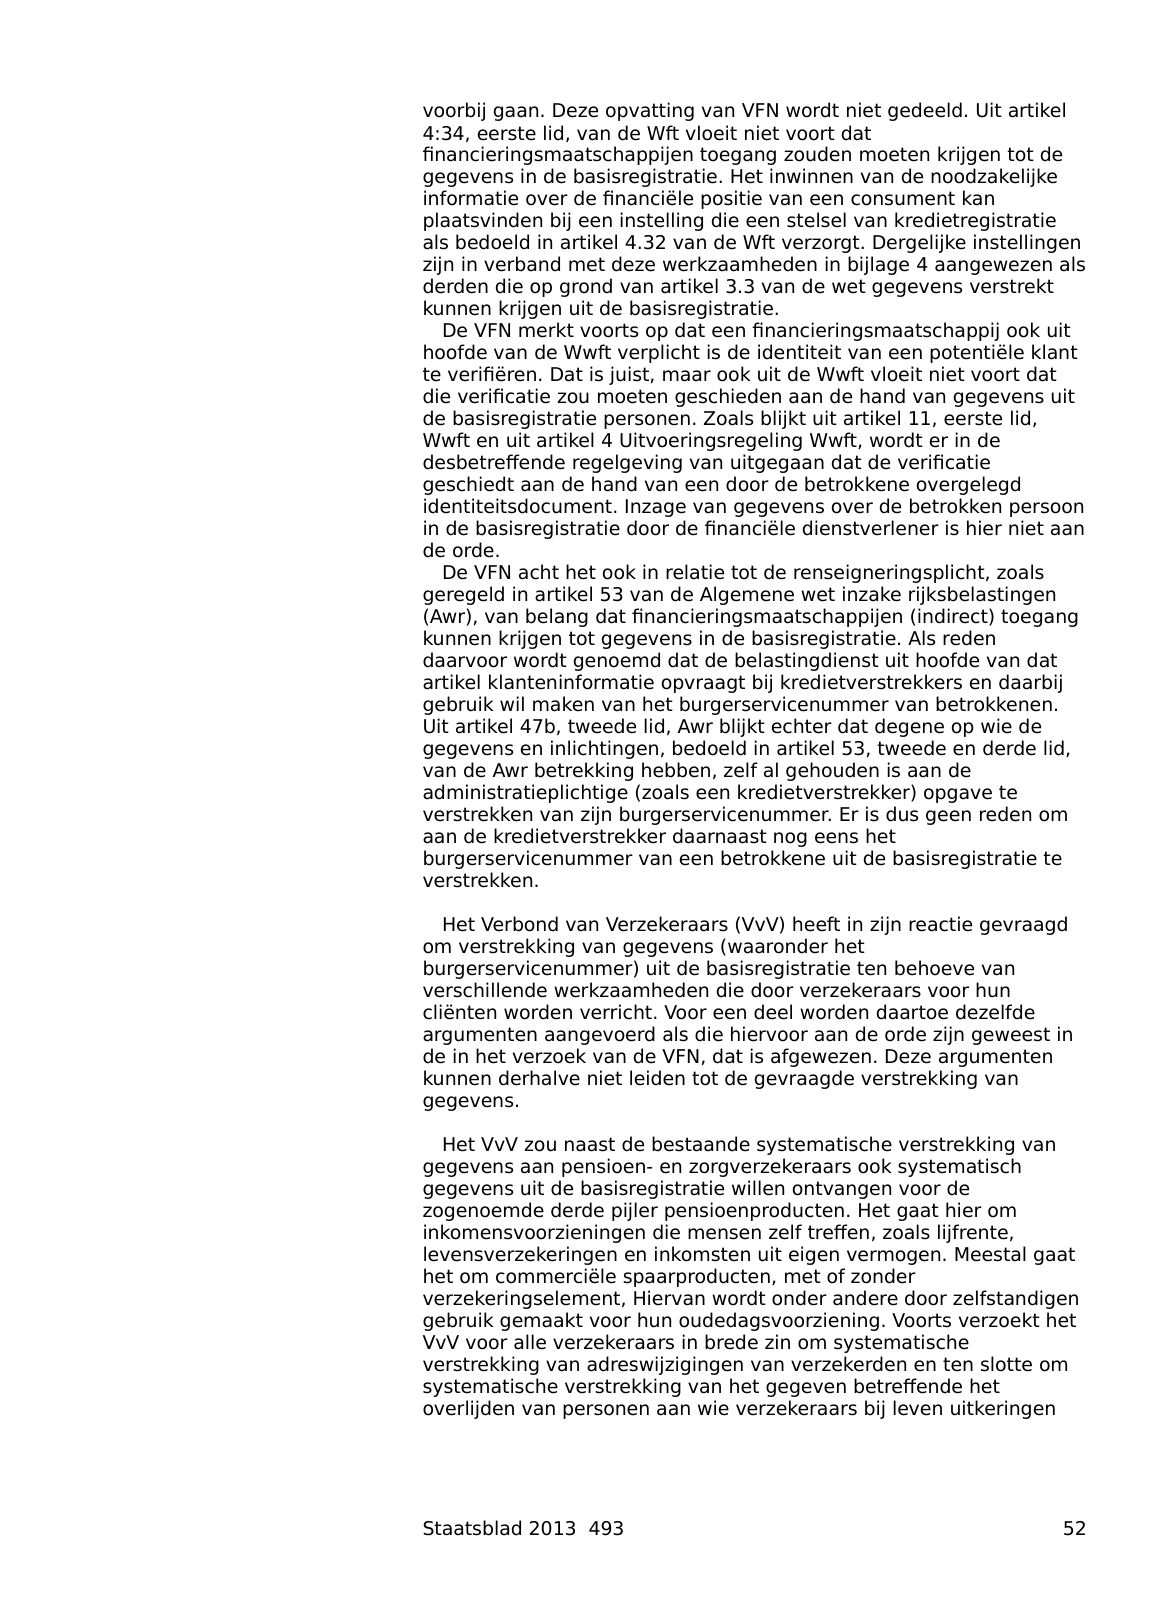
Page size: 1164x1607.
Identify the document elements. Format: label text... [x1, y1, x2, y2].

text Het VvV zou naast de bestaande systematische verstrekking van gegevens aan pensioen- en zorgverzekeraars ook systematisch gegevens uit de basisregistratie willen ontvangen voor de zogenoemde derde pijler pensioenproducten. Het gaat hier om inkomensvoorzieningen die mensen zelf treffen, zoals lijfrente, levensverzekeringen en inkomsten uit eigen vermogen. Meestal gaat het om commerciële spaarproducten, met of zonder verzekeringselement, Hiervan wordt onder andere door zelfstandigen gebruik gemaakt voor hun oudedagsvoorziening. Voorts verzoekt het VvV voor alle verzekeraars in brede zin om systematische verstrekking van adreswijzigingen van verzekerden en ten slotte om systematische verstrekking van het gegeven betreffende het overlijden van personen aan wie verzekeraars bij leven uitkeringen [422, 1134, 1087, 1419]
text De VFN merkt voorts op dat een financieringsmaatschappij ook uit hoofde van de Wwft verplicht is de identiteit van een potentiële klant te verifiëren. Dat is juist, maar ook uit de Wwft vloeit niet voort dat die verificatie zou moeten geschieden aan de hand van gegevens uit de basisregistratie personen. Zoals blijkt uit artikel 11, eerste lid, Wwft en uit artikel 4 Uitvoeringsregeling Wwft, wordt er in de desbetreffende regelgeving van uitgegaan dat de verificatie geschiedt aan de hand van een door de betrokkene overgelegd identiteitsdocument. Inzage van gegevens over de betrokken persoon in de basisregistratie door de financiële dienstverlener is hier niet aan de orde. [422, 320, 1087, 562]
text Het Verbond van Verzekeraars (VvV) heeft in zijn reactie gevraagd om verstrekking van gegevens (waaronder het burgerservicenummer) uit de basisregistratie ten behoeve van verschillende werkzaamheden die door verzekeraars voor hun cliënten worden verricht. Voor een deel worden daartoe dezelfde argumenten aangevoerd als die hiervoor aan de orde zijn geweest in de in het verzoek van de VFN, dat is afgewezen. Deze argumenten kunnen derhalve niet leiden tot de gevraagde verstrekking van gegevens. [422, 914, 1087, 1112]
text De VFN acht het ook in relatie tot de renseigneringsplicht, zoals geregeld in artikel 53 van de Algemene wet inzake rijksbelastingen (Awr), van belang dat financieringsmaatschappijen (indirect) toegang kunnen krijgen tot gegevens in de basisregistratie. Als reden daarvoor wordt genoemd dat de belastingdienst uit hoofde van dat artikel klanteninformatie opvraagt bij kredietverstrekkers en daarbij gebruik wil maken van het burgerservicenummer van betrokkenen. Uit artikel 47b, tweede lid, Awr blijkt echter dat degene op wie de gegevens en inlichtingen, bedoeld in artikel 53, tweede en derde lid, van de Awr betrekking hebben, zelf al gehouden is aan de administratieplichtige (zoals een kredietverstrekker) opgave te verstrekken van zijn burgerservicenummer. Er is dus geen reden om aan de kredietverstrekker daarnaast nog eens het burgerservicenummer van een betrokkene uit de basisregistratie te verstrekken. [422, 562, 1087, 892]
text voorbij gaan. Deze opvatting van VFN wordt niet gedeeld. Uit artikel 4:34, eerste lid, van de Wft vloeit niet voort dat financieringsmaatschappijen toegang zouden moeten krijgen tot de gegevens in de basisregistratie. Het inwinnen van de noodzakelijke informatie over de financiële positie van een consument kan plaatsvinden bij een instelling die een stelsel van kredietregistratie als bedoeld in artikel 4.32 van de Wft verzorgt. Dergelijke instellingen zijn in verband met deze werkzaamheden in bijlage 4 aangewezen als derden die op grond van artikel 3.3 van de wet gegevens verstrekt kunnen krijgen uit de basisregistratie. [422, 100, 1087, 320]
